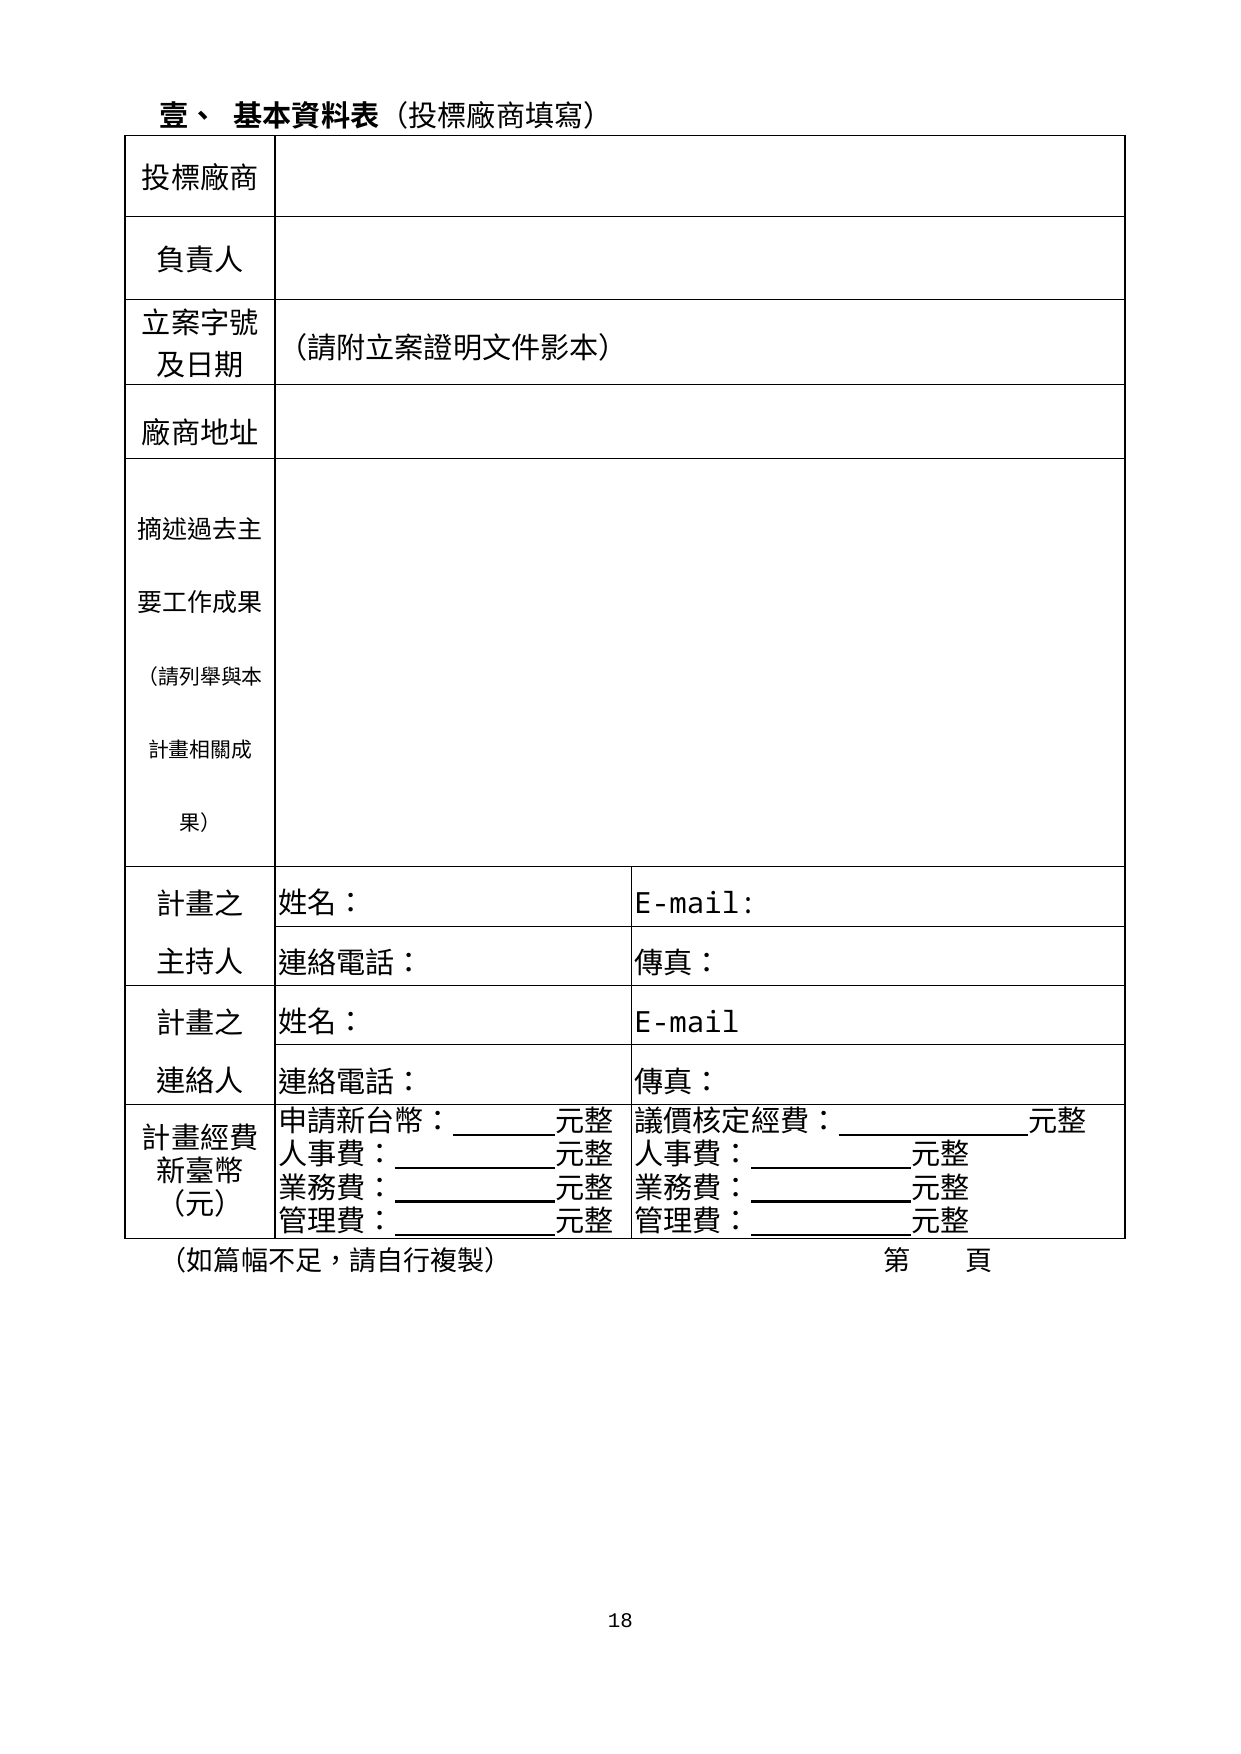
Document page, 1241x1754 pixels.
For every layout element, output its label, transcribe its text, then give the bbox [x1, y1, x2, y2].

table_cell 廠商地址 [126, 385, 274, 458]
table_cell 姓名： [276, 986, 631, 1044]
table_cell 計畫之 連絡人 [126, 986, 274, 1104]
table_cell （請附立案證明文件影本） [276, 300, 1124, 383]
table_cell 立案字號及日期 [126, 300, 274, 383]
table_cell 申請新台幣： 元整 人事費： 元整 業務費： 元整 管理費： 元整 [276, 1105, 631, 1238]
table_cell 摘述過去主要工作成果 （請列舉與本計畫相關成果） [126, 459, 274, 866]
table_cell 議價核定經費： 元整 人事費： 元整 業務費： 元整 管理費： 元整 [632, 1105, 1124, 1238]
list 基本資料表（投標廠商填寫） [159, 89, 1081, 135]
table_cell 計畫之 主持人 [126, 867, 274, 985]
table_cell [276, 217, 1124, 299]
table_header 投標廠商 [126, 136, 274, 216]
table_cell [276, 459, 1124, 866]
table_cell 傳真： [632, 1045, 1124, 1104]
table_cell 負責人 [126, 217, 274, 299]
table_cell 計畫經費 新臺幣（元） [126, 1105, 274, 1238]
table_header [276, 136, 1124, 216]
table_cell [276, 385, 1124, 458]
text （如篇幅不足，請自行複製） 第 頁 [159, 1239, 1081, 1278]
table_cell E-mail [632, 986, 1124, 1044]
table_cell 姓名： [276, 867, 631, 926]
table_cell E-mail: [632, 867, 1124, 926]
table_cell 連絡電話： [276, 927, 631, 985]
table_cell 連絡電話： [276, 1045, 631, 1104]
table_cell 傳真： [632, 927, 1124, 985]
